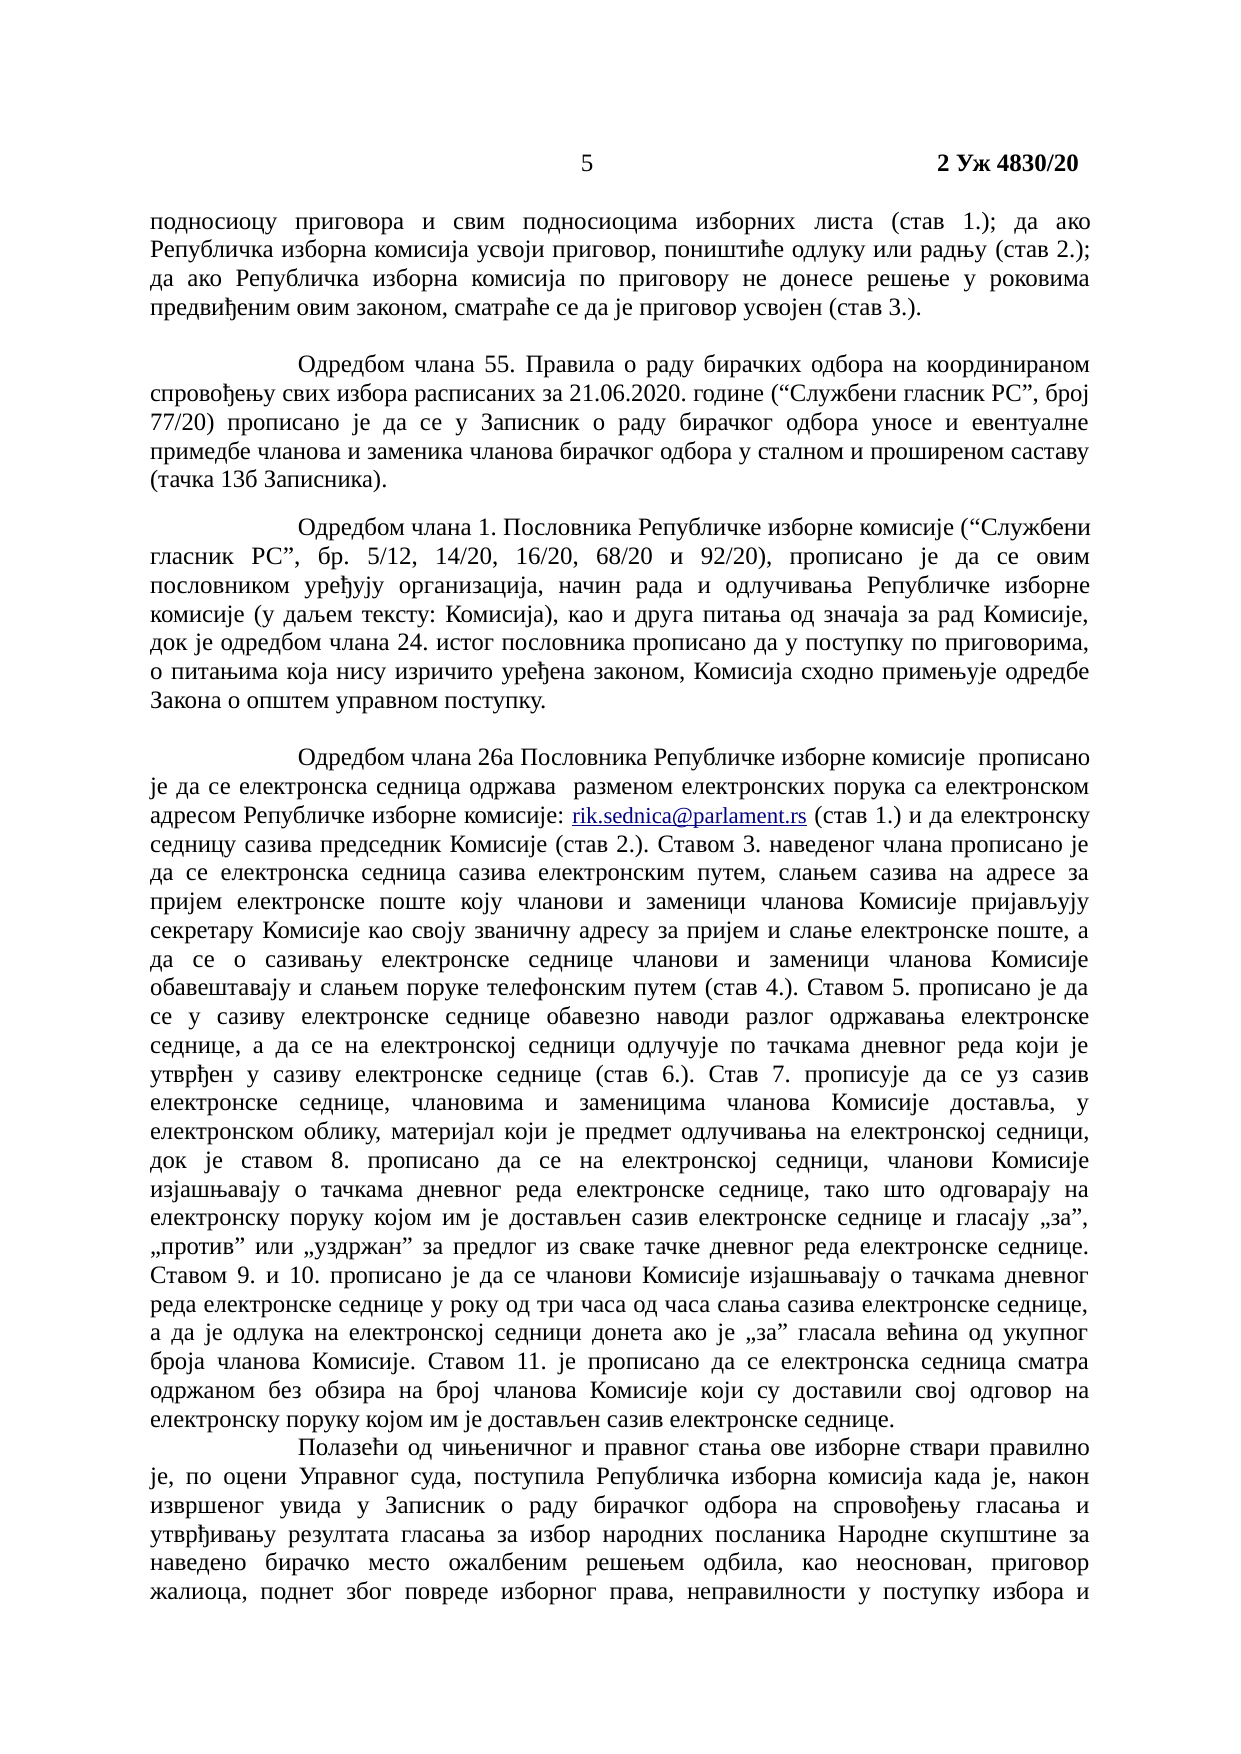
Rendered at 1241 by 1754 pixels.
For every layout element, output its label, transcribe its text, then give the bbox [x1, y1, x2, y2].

text Одредбом члана 55. Правила о раду бирачких одбора на координираном спровођењу свих избора расписаних за 21.06.2020. године (“Службени гласник РС”, број 77/20) прописано је да се у Записник о раду бирачког одбора уносе и евентуалне примедбе чланова и заменика чланова бирачког одбора у сталном и проширеном саставу (тачка 13б Записника). [150, 349, 1091, 493]
text Полазећи од чињеничног и правног стања ове изборне ствари правилно је, по оцени Управног суда, поступила Републичка изборна комисија када је, након извршеног увида у Записник о раду бирачког одбора на спровођењу гласања и утврђивању резултата гласања за избор народних посланика Народне скупштине за наведено бирачко место ожалбеним решењем одбила, као неоснован, приговор жалиоца, поднет због повреде изборног права, неправилности у поступку избора и [150, 1432, 1091, 1605]
text подносиоцу приговора и свим подносиоцима изборних листа (став 1.); да ако Републичка изборна комисија усвоји приговор, поништиће одлуку или радњу (став 2.); да ако Републичка изборна комисија по приговору не донесе решење у роковима предвиђеним овим законом, сматраће се да је приговор усвојен (став 3.). [150, 206, 1091, 321]
text Одредбом члана 26а Пословника Републичке изборне комисије прописано је да се електронска седница одржава разменом електронских порука са електронском адресом Републичке изборне комисије: rik.sednica@parlament.rs (став 1.) и да електронску седницу сазива председник Комисије (став 2.). Ставом 3. наведеног члана прописано је да се електронска седница сазива електронским путем, слањем сазива на адресе за пријем електронске поште коју чланови и заменици чланова Комисије пријављују секретару Комисије као своју званичну адресу за пријем и слање електронске поште, а да се о сазивању електронске седнице чланови и заменици чланова Комисије обавештавају и слањем поруке телефонским путем (став 4.). Ставом 5. прописано је да се у сазиву електронске седнице обавезно наводи разлог одржавања електронске седнице, а да се на електронској седници одлучује по тачкама дневног реда који је утврђен у сазиву електронске седнице (став 6.). Став 7. прописује да се уз сазив електронске седнице, члановима и заменицима чланова Комисије доставља, у електронском облику, материјал који је предмет одлучивања на електронској седници, док је ставом 8. прописано да се на електронској седници, чланови Комисије изјашњавају о тачкама дневног реда електронске седнице, тако што одговарају на електронску поруку којом им је достављен сазив електронске седнице и гласају „за”, „против” или „уздржан” за предлог из сваке тачке дневног реда електронске седнице. Ставом 9. и 10. прописано је да се чланови Комисије изјашњавају о тачкама дневног реда електронске седнице у року од три часа од часа слања сазива електронске седнице, а да је одлука на електронској седници донета ако је „за” гласала већина од укупног броја чланова Комисије. Ставом 11. је прописано да се електронска седница сматра одржаном без обзира на број чланова Комисије који су доставили свој одговор на електронску поруку којом им је достављен сазив електронске седнице. [150, 742, 1091, 1432]
text Одредбом члана 1. Пословника Републичке изборне комисије (“Службени гласник РС”, бр. 5/12, 14/20, 16/20, 68/20 и 92/20), прописано је да се овим пословником уређују организација, начин рада и одлучивања Републичке изборне комисије (у даљем тексту: Комисија), као и друга питања од значаја за рад Комисије, док је одредбом члана 24. истог пословника прописано да у поступку по приговорима, о питањима која нису изричито уређена законом, Комисија сходно примењује одредбе Закона о општем управном поступку. [150, 512, 1091, 714]
